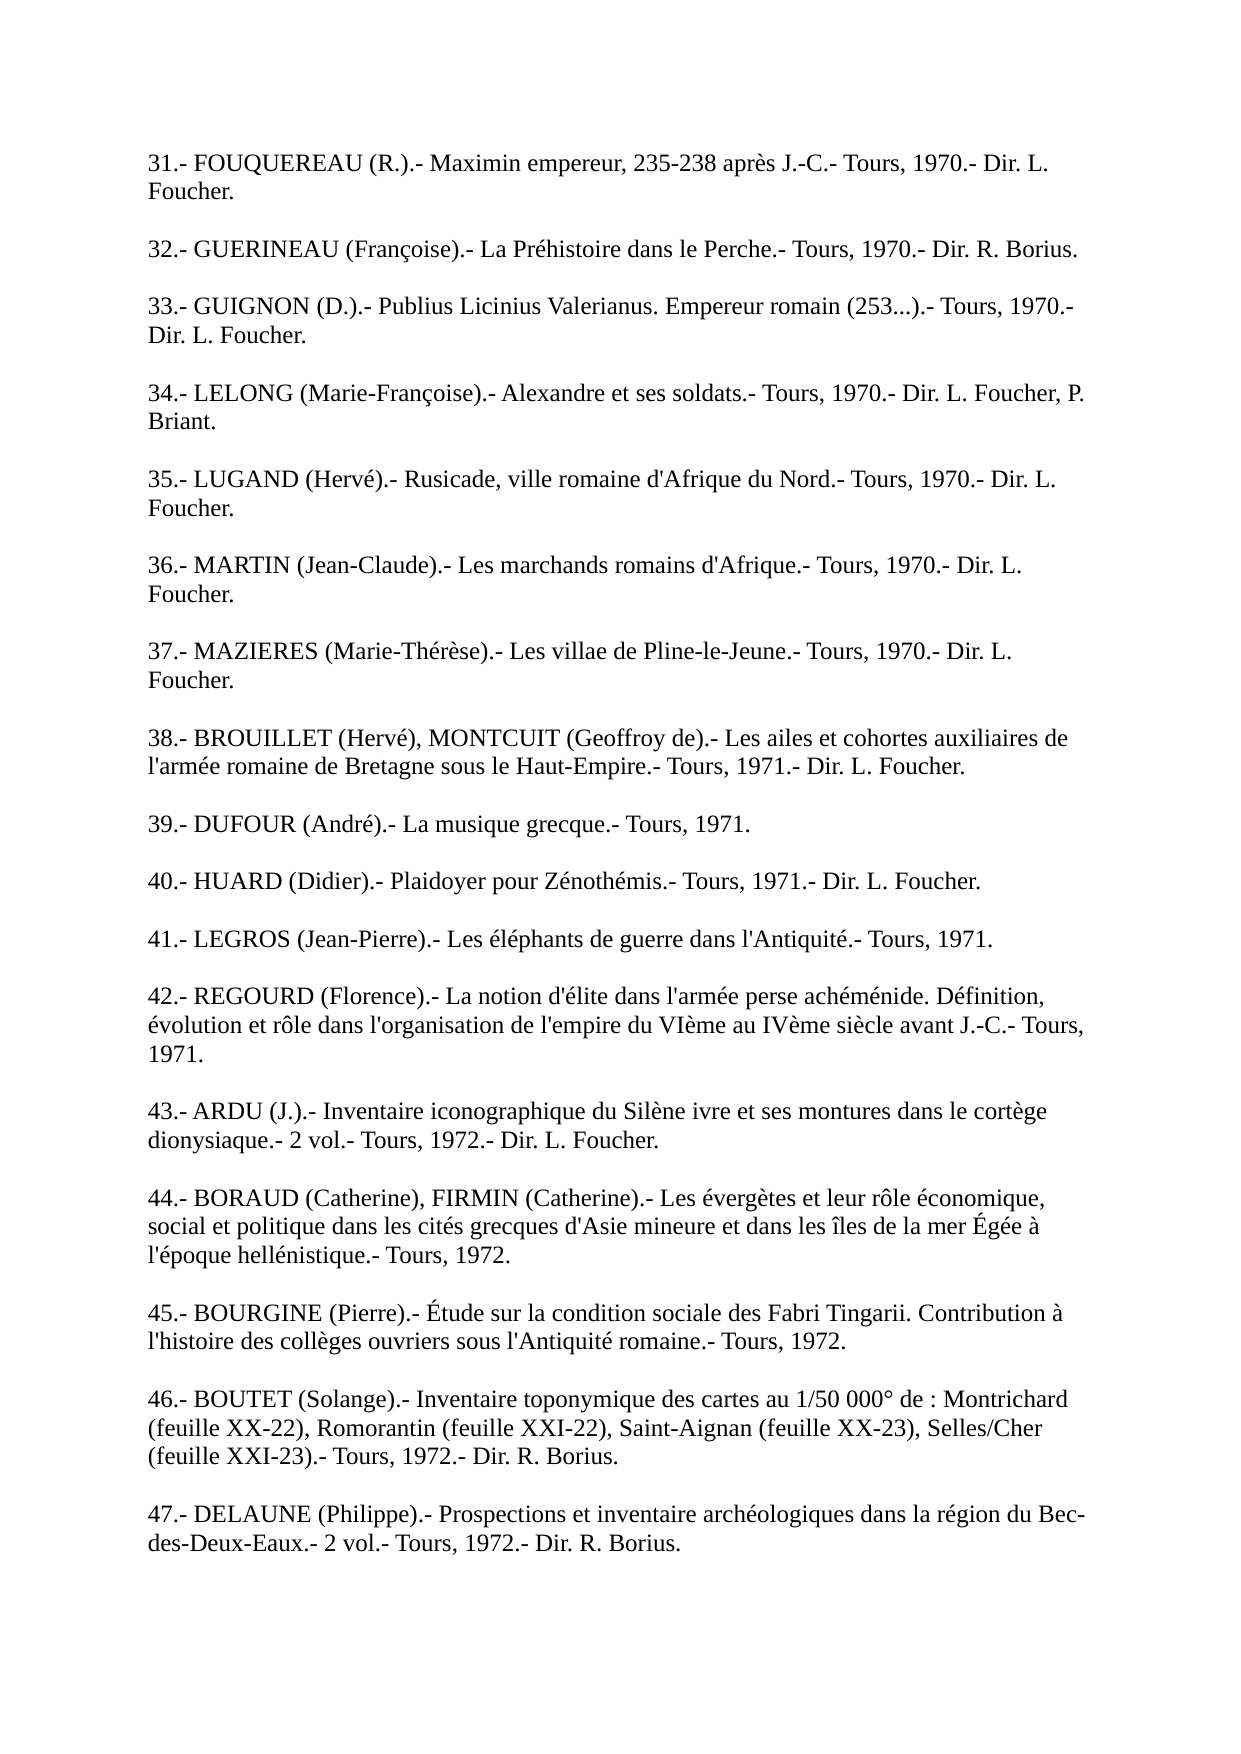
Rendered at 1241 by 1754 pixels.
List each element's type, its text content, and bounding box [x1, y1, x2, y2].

text 31.- FOUQUEREAU (R.).- Maximin empereur, 235-238 après J.-C.- Tours, 1970.- Dir. L. Foucher. 32.- GUERINEAU (Françoise).- La Préhistoire dans le Perche.- Tours, 1970.- Dir. R. Borius. 33.- GUIGNON (D.).- Publius Licinius Valerianus. Empereur romain (253...).- Tours, 1970.- Dir. L. Foucher. 34.- LELONG (Marie-Françoise).- Alexandre et ses soldats.- Tours, 1970.- Dir. L. Foucher, P. Briant. 35.- LUGAND (Hervé).- Rusicade, ville romaine d'Afrique du Nord.- Tours, 1970.- Dir. L. Foucher. 36.- MARTIN (Jean-Claude).- Les marchands romains d'Afrique.- Tours, 1970.- Dir. L. Foucher. 37.- MAZIERES (Marie-Thérèse).- Les villae de Pline-le-Jeune.- Tours, 1970.- Dir. L. Foucher. 38.- BROUILLET (Hervé), MONTCUIT (Geoffroy de).- Les ailes et cohortes auxiliaires de l'armée romaine de Bretagne sous le Haut-Empire.- Tours, 1971.- Dir. L. Foucher. 39.- DUFOUR (André).- La musique grecque.- Tours, 1971. 40.- HUARD (Didier).- Plaidoyer pour Zénothémis.- Tours, 1971.- Dir. L. Foucher. 41.- LEGROS (Jean-Pierre).- Les éléphants de guerre dans l'Antiquité.- Tours, 1971. 42.- REGOURD (Florence).- La notion d'élite dans l'armée perse achéménide. Définition, évolution et rôle dans l'organisation de l'empire du VIème au IVème siècle avant J.-C.- Tours, 1971. 43.- ARDU (J.).- Inventaire iconographique du Silène ivre et ses montures dans le cortège dionysiaque.- 2 vol.- Tours, 1972.- Dir. L. Foucher. 44.- BORAUD (Catherine), FIRMIN (Catherine).- Les évergètes et leur rôle économique, social et politique dans les cités grecques d'Asie mineure et dans les îles de la mer Égée à l'époque hellénistique.- Tours, 1972. 45.- BOURGINE (Pierre).- Étude sur la condition sociale des Fabri Tingarii. Contribution à l'histoire des collèges ouvriers sous l'Antiquité romaine.- Tours, 1972. 46.- BOUTET (Solange).- Inventaire toponymique des cartes au 1/50 000° de : Montrichard (feuille XX-22), Romorantin (feuille XXI-22), Saint-Aignan (feuille XX-23), Selles/Cher (feuille XXI-23).- Tours, 1972.- Dir. R. Borius. 47.- DELAUNE (Philippe).- Prospections et inventaire archéologiques dans la région du Bec-des-Deux-Eaux.- 2 vol.- Tours, 1972.- Dir. R. Borius. [148, 148, 1092, 1556]
